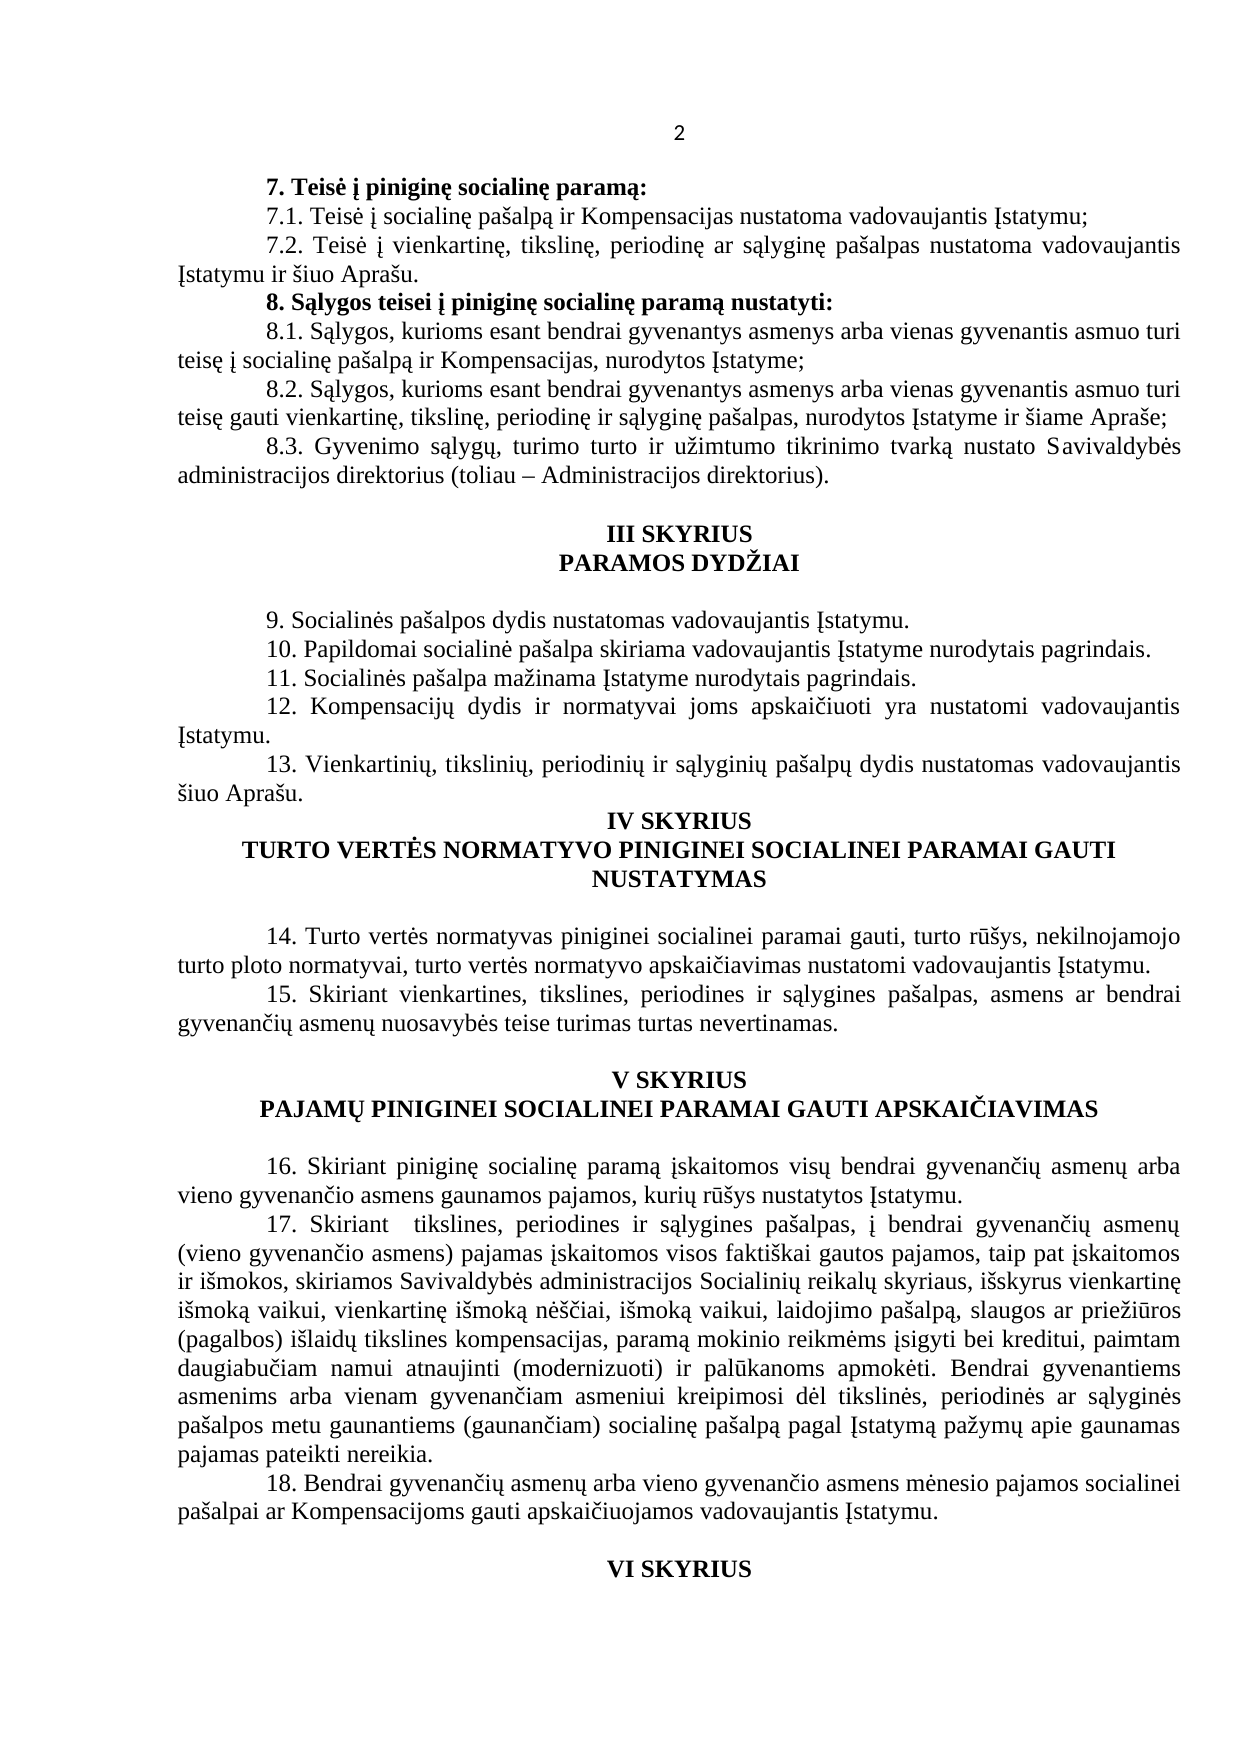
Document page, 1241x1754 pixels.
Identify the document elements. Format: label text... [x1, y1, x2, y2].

text 7.2. Teisė į vienkartinę, tikslinę, periodinę ar sąlyginę pašalpas nustatoma vadovaujantis Įstatymu ir šiuo Aprašu. [177, 230, 1181, 287]
text 13. Vienkartinių, tikslinių, periodinių ir sąlyginių pašalpų dydis nustatomas vadovaujantis šiuo Aprašu. [177, 749, 1181, 806]
text 15. Skiriant vienkartines, tikslines, periodines ir sąlygines pašalpas, asmens ar bendrai gyvenančių asmenų nuosavybės teise turimas turtas nevertinamas. [177, 979, 1181, 1036]
text PAJAMŲ PINIGINEI SOCIALINEI PARAMAI GAUTI APSKAIČIAVIMAS [177, 1094, 1181, 1123]
text 7.1. Teisė į socialinę pašalpą ir Kompensacijas nustatoma vadovaujantis Įstatymu; [177, 201, 1181, 230]
text V SKYRIUS [177, 1065, 1181, 1094]
text TURTO VERTĖS NORMATYVO PINIGINEI SOCIALINEI PARAMAI GAUTI NUSTATYMAS [177, 835, 1181, 893]
text IV SKYRIUS [177, 806, 1181, 835]
text VI SKYRIUS [177, 1554, 1181, 1583]
text III SKYRIUS [177, 519, 1181, 548]
text 8.1. Sąlygos, kurioms esant bendrai gyvenantys asmenys arba vienas gyvenantis asmuo turi teisę į socialinę pašalpą ir Kompensacijas, nurodytos Įstatyme; [177, 316, 1181, 374]
text 12. Kompensacijų dydis ir normatyvai joms apskaičiuoti yra nustatomi vadovaujantis Įstatymu. [177, 691, 1181, 749]
text 8. Sąlygos teisei į piniginę socialinę paramą nustatyti: [177, 287, 1181, 316]
text 11. Socialinės pašalpa mažinama Įstatyme nurodytais pagrindais. [177, 663, 1181, 691]
text 17. Skiriant tikslines, periodines ir sąlygines pašalpas, į bendrai gyvenančių asmenų (vieno gyvenančio asmens) pajamas įskaitomos visos faktiškai gautos pajamos, taip pat įskaitomos ir išmokos, skiriamos Savivaldybės administracijos Socialinių reikalų skyriaus, išskyrus vienkartinę išmoką vaikui, vienkartinę išmoką nėščiai, išmoką vaikui, laidojimo pašalpą, slaugos ar priežiūros (pagalbos) išlaidų tikslines kompensacijas, paramą mokinio reikmėms įsigyti bei kreditui, paimtam daugiabučiam namui atnaujinti (modernizuoti) ir palūkanoms apmokėti. Bendrai gyvenantiems asmenims arba vienam gyvenančiam asmeniui kreipimosi dėl tikslinės, periodinės ar sąlyginės pašalpos metu gaunantiems (gaunančiam) socialinę pašalpą pagal Įstatymą pažymų apie gaunamas pajamas pateikti nereikia. [177, 1209, 1181, 1468]
text 8.2. Sąlygos, kurioms esant bendrai gyvenantys asmenys arba vienas gyvenantis asmuo turi teisę gauti vienkartinę, tikslinę, periodinę ir sąlyginę pašalpas, nurodytos Įstatyme ir šiame Apraše; [177, 374, 1181, 431]
text 7. Teisė į piniginę socialinę paramą: [177, 172, 1181, 201]
text 10. Papildomai socialinė pašalpa skiriama vadovaujantis Įstatyme nurodytais pagrindais. [177, 634, 1181, 663]
text 16. Skiriant piniginę socialinę paramą įskaitomos visų bendrai gyvenančių asmenų arba vieno gyvenančio asmens gaunamos pajamos, kurių rūšys nustatytos Įstatymu. [177, 1151, 1181, 1209]
text 18. Bendrai gyvenančių asmenų arba vieno gyvenančio asmens mėnesio pajamos socialinei pašalpai ar Kompensacijoms gauti apskaičiuojamos vadovaujantis Įstatymu. [177, 1468, 1181, 1525]
text 14. Turto vertės normatyvas piniginei socialinei paramai gauti, turto rūšys, nekilnojamojo turto ploto normatyvai, turto vertės normatyvo apskaičiavimas nustatomi vadovaujantis Įstatymu. [177, 921, 1181, 979]
text 9. Socialinės pašalpos dydis nustatomas vadovaujantis Įstatymu. [177, 605, 1181, 634]
text PARAMOS DYDŽIAI [177, 548, 1181, 576]
text 8.3. Gyvenimo sąlygų, turimo turto ir užimtumo tikrinimo tvarką nustato Savivaldybės administracijos direktorius (toliau – Administracijos direktorius). [177, 431, 1181, 489]
